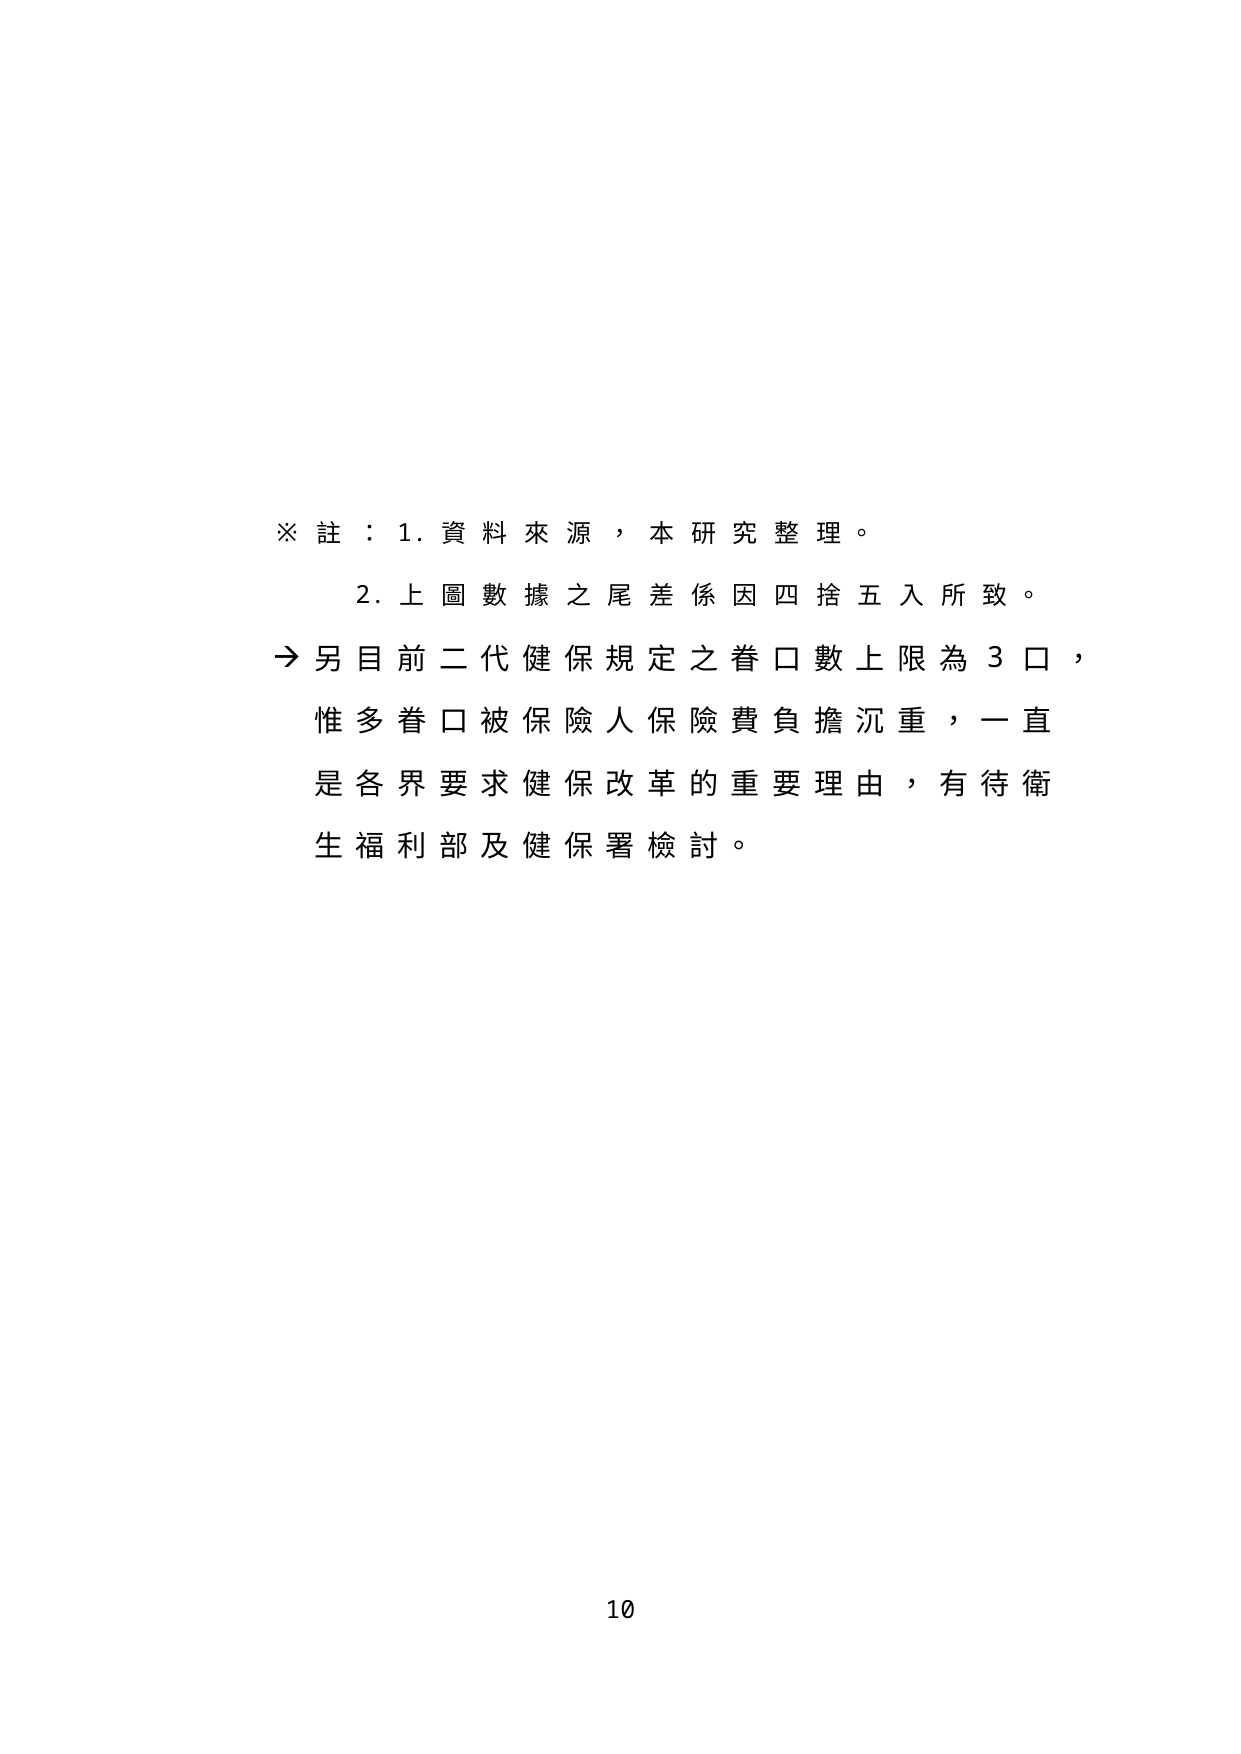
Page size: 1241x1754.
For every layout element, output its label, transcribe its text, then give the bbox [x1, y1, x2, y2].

text 2.上圖數據之尾差係因四捨五入所致。 [339, 552, 1058, 615]
text 另目前二代健保規定之眷口數上限為3口，惟多眷口被保險人保險費負擔沉重，一直是各界要求健保改革的重要理由，有待衛生福利部及健保署檢討。 [242, 615, 1058, 865]
text ※註：1.資料來源，本研究整理。 [257, 490, 1058, 552]
